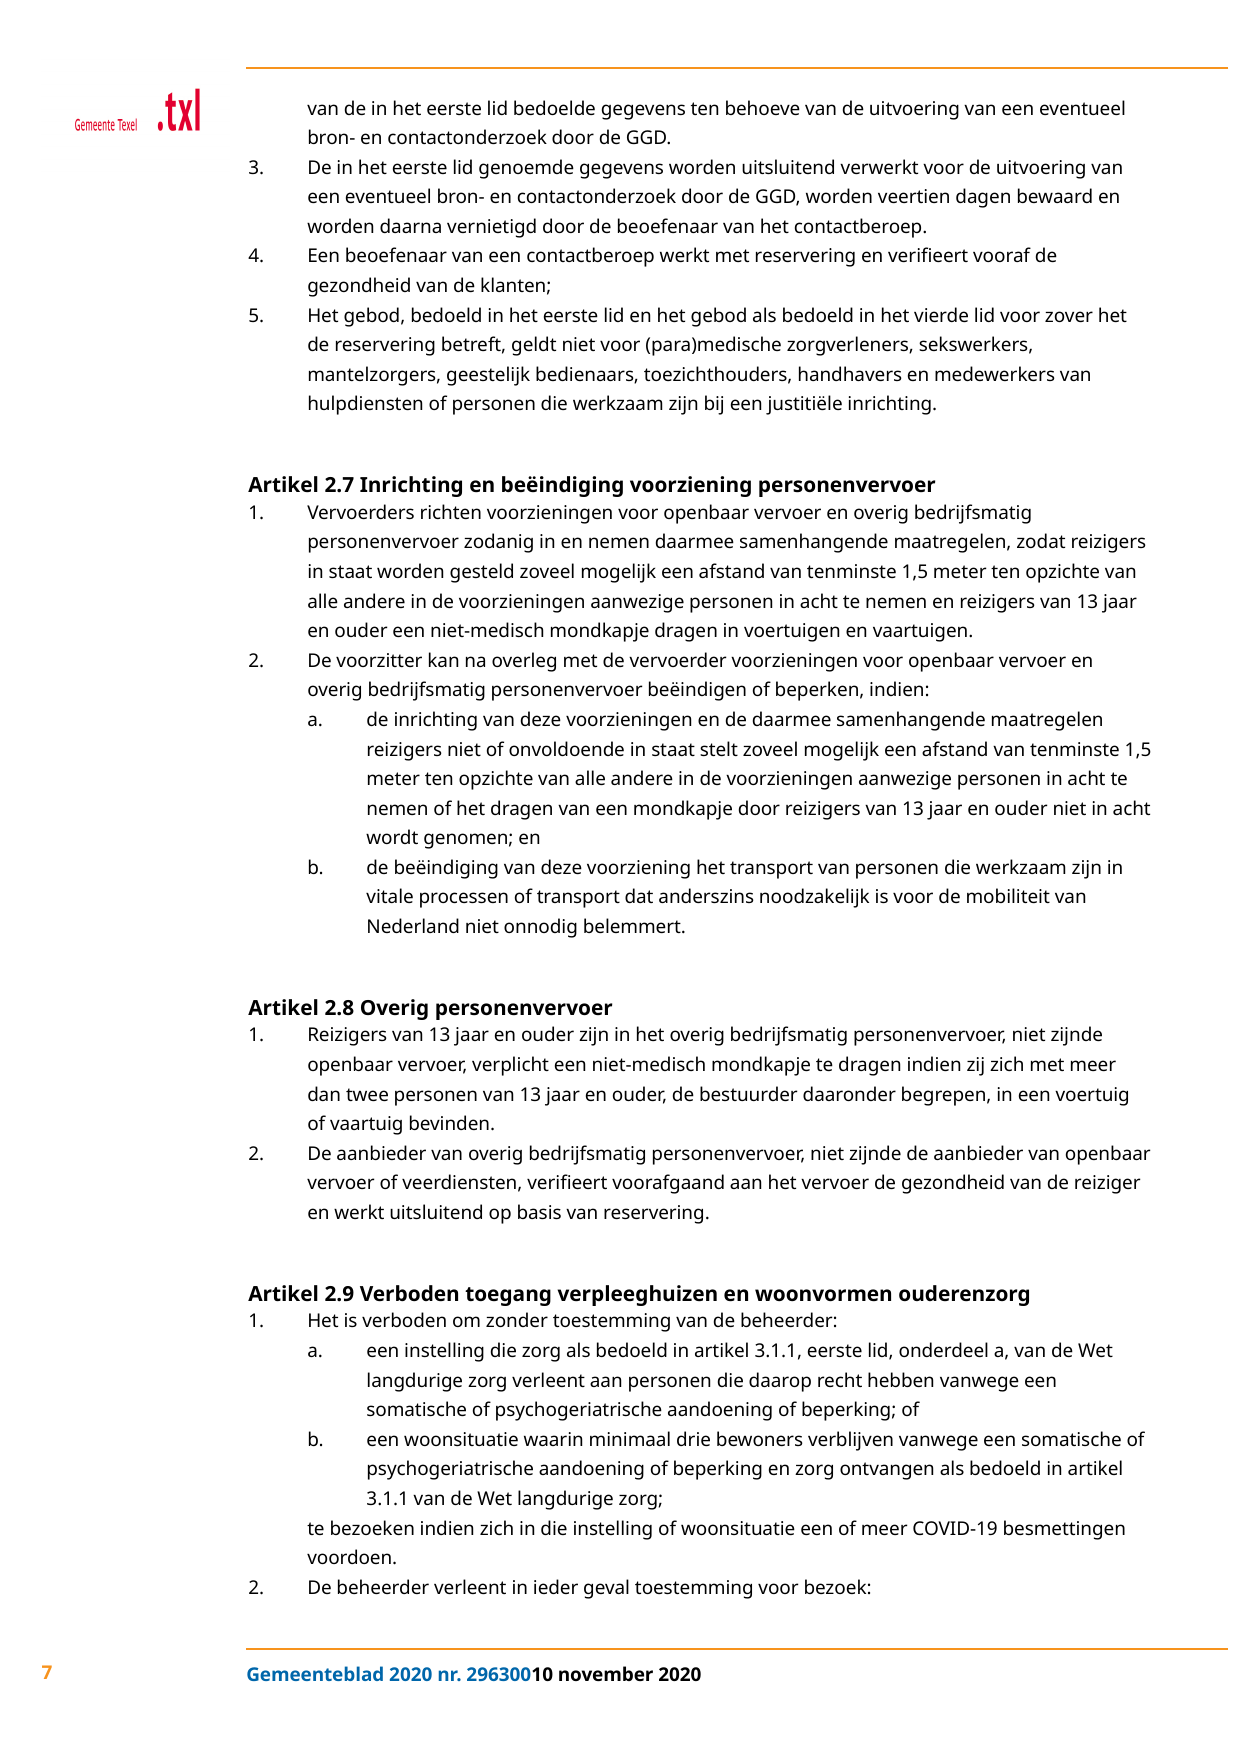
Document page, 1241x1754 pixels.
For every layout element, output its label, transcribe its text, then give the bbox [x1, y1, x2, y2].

picture [41, 47, 231, 172]
list de inrichting van deze voorzieningen en de daarmee samenhangende maatregelen reizigers niet of onvoldoende in staat stelt zoveel mogelijk een afstand van tenminste 1,5 meter ten opzichte van alle andere in de voorzieningen aanwezige personen in acht te nemen of het dragen van een mondkapje door reizigers van 13 jaar en ouder niet in acht wordt genomen; en [307, 706, 1152, 850]
list De in het eerste lid genoemde gegevens worden uitsluitend verwerkt voor de uitvoering van een eventueel bron- en contactonderzoek door de GGD, worden veertien dagen bewaard en worden daarna vernietigd door de beoefenaar van het contactberoep. [248, 154, 1152, 239]
list Reizigers van 13 jaar en ouder zijn in het overig bedrijfsmatig personenvervoer, niet zijnde openbaar vervoer, verplicht een niet-medisch mondkapje te dragen indien zij zich met meer dan twee personen van 13 jaar en ouder, de bestuurder daaronder begrepen, in een voertuig of vaartuig bevinden. [248, 1022, 1152, 1136]
list De voorzitter kan na overleg met de vervoerder voorzieningen voor openbaar vervoer en overig bedrijfsmatig personenvervoer beëindigen of beperken, indien: [248, 647, 1152, 702]
list van de in het eerste lid bedoelde gegevens ten behoeve van de uitvoering van een eventueel bron- en contactonderzoek door de GGD. [248, 95, 1152, 150]
text Artikel 2.8 Overig personenvervoer [248, 993, 1152, 1022]
list Het gebod, bedoeld in het eerste lid en het gebod als bedoeld in het vierde lid voor zover het de reservering betreft, geldt niet voor (para)medische zorgverleners, sekswerkers, mantelzorgers, geestelijk bedienaars, toezichthouders, handhavers en medewerkers van hulpdiensten of personen die werkzaam zijn bij een justitiële inrichting. [248, 302, 1152, 416]
list De beheerder verleent in ieder geval toestemming voor bezoek: [248, 1574, 1152, 1599]
text Artikel 2.9 Verboden toegang verpleeghuizen en woonvormen ouderenzorg [248, 1279, 1152, 1308]
list te bezoeken indien zich in die instelling of woonsituatie een of meer COVID-19 besmettingen voordoen. [248, 1515, 1152, 1570]
list Een beoefenaar van een contactberoep werkt met reservering en verifieert vooraf de gezondheid van de klanten; [248, 243, 1152, 298]
list een woonsituatie waarin minimaal drie bewoners verblijven vanwege een somatische of psychogeriatrische aandoening of beperking en zorg ontvangen als bedoeld in artikel 3.1.1 van de Wet langdurige zorg; [307, 1426, 1152, 1511]
list Het is verboden om zonder toestemming van de beheerder: [248, 1308, 1152, 1333]
list de beëindiging van deze voorziening het transport van personen die werkzaam zijn in vitale processen of transport dat anderszins noodzakelijk is voor de mobiliteit van Nederland niet onnodig belemmert. [307, 854, 1152, 939]
list De aanbieder van overig bedrijfsmatig personenvervoer, niet zijnde de aanbieder van openbaar vervoer of veerdiensten, verifieert voorafgaand aan het vervoer de gezondheid van de reiziger en werkt uitsluitend op basis van reservering. [248, 1140, 1152, 1225]
list een instelling die zorg als bedoeld in artikel 3.1.1, eerste lid, onderdeel a, van de Wet langdurige zorg verleent aan personen die daarop recht hebben vanwege een somatische of psychogeriatrische aandoening of beperking; of [307, 1337, 1152, 1422]
list Vervoerders richten voorzieningen voor openbaar vervoer en overig bedrijfsmatig personenvervoer zodanig in en nemen daarmee samenhangende maatregelen, zodat reizigers in staat worden gesteld zoveel mogelijk een afstand van tenminste 1,5 meter ten opzichte van alle andere in de voorzieningen aanwezige personen in acht te nemen en reizigers van 13 jaar en ouder een niet-medisch mondkapje dragen in voertuigen en vaartuigen. [248, 499, 1152, 643]
text Artikel 2.7 Inrichting en beëindiging voorziening personenvervoer [248, 471, 1152, 499]
